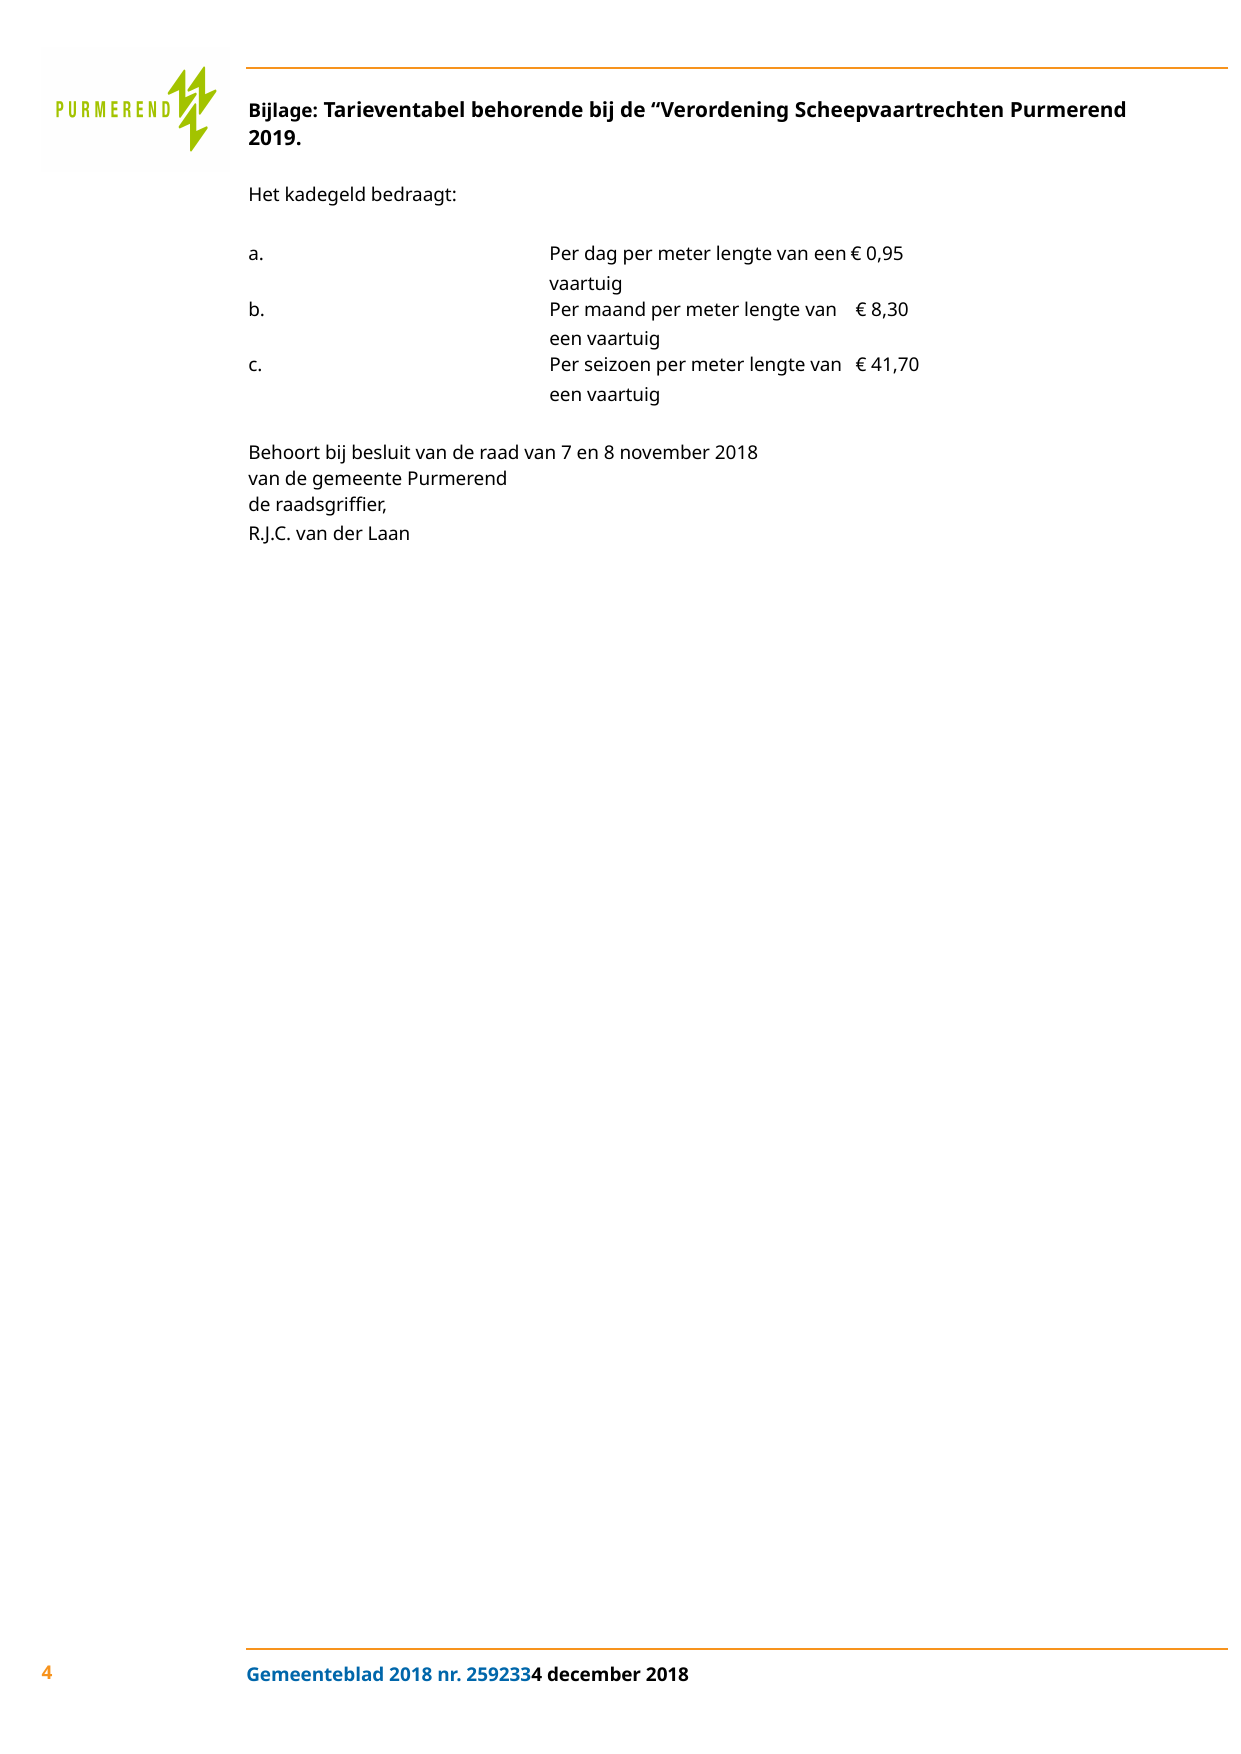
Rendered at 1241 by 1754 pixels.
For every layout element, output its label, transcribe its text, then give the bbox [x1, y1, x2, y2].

table_cell € 8,30 [850, 296, 1152, 351]
table_header a. [248, 241, 549, 296]
table_cell van de gemeente Purmerend [248, 465, 1152, 491]
picture [41, 47, 231, 172]
text Het kadegeld bedraagt: [248, 181, 1152, 207]
table_cell € 41,70 [850, 351, 1152, 407]
table_cell b. [248, 296, 549, 351]
table_cell Per seizoen per meter lengte van een vaartuig [549, 351, 850, 407]
table_header Per dag per meter lengte van een vaartuig [549, 241, 850, 296]
table_header Behoort bij besluit van de raad van 7 en 8 november 2018 [248, 440, 1152, 465]
table_header € 0,95 [850, 241, 1152, 296]
text Bijlage: Tarieventabel behorende bij de “Verordening Scheepvaartrechten Purmerend 2019. [248, 95, 1152, 152]
table_cell c. [248, 351, 549, 407]
table_cell de raadsgriffier, R.J.C. van der Laan [248, 491, 1152, 546]
table_cell Per maand per meter lengte van een vaartuig [549, 296, 850, 351]
